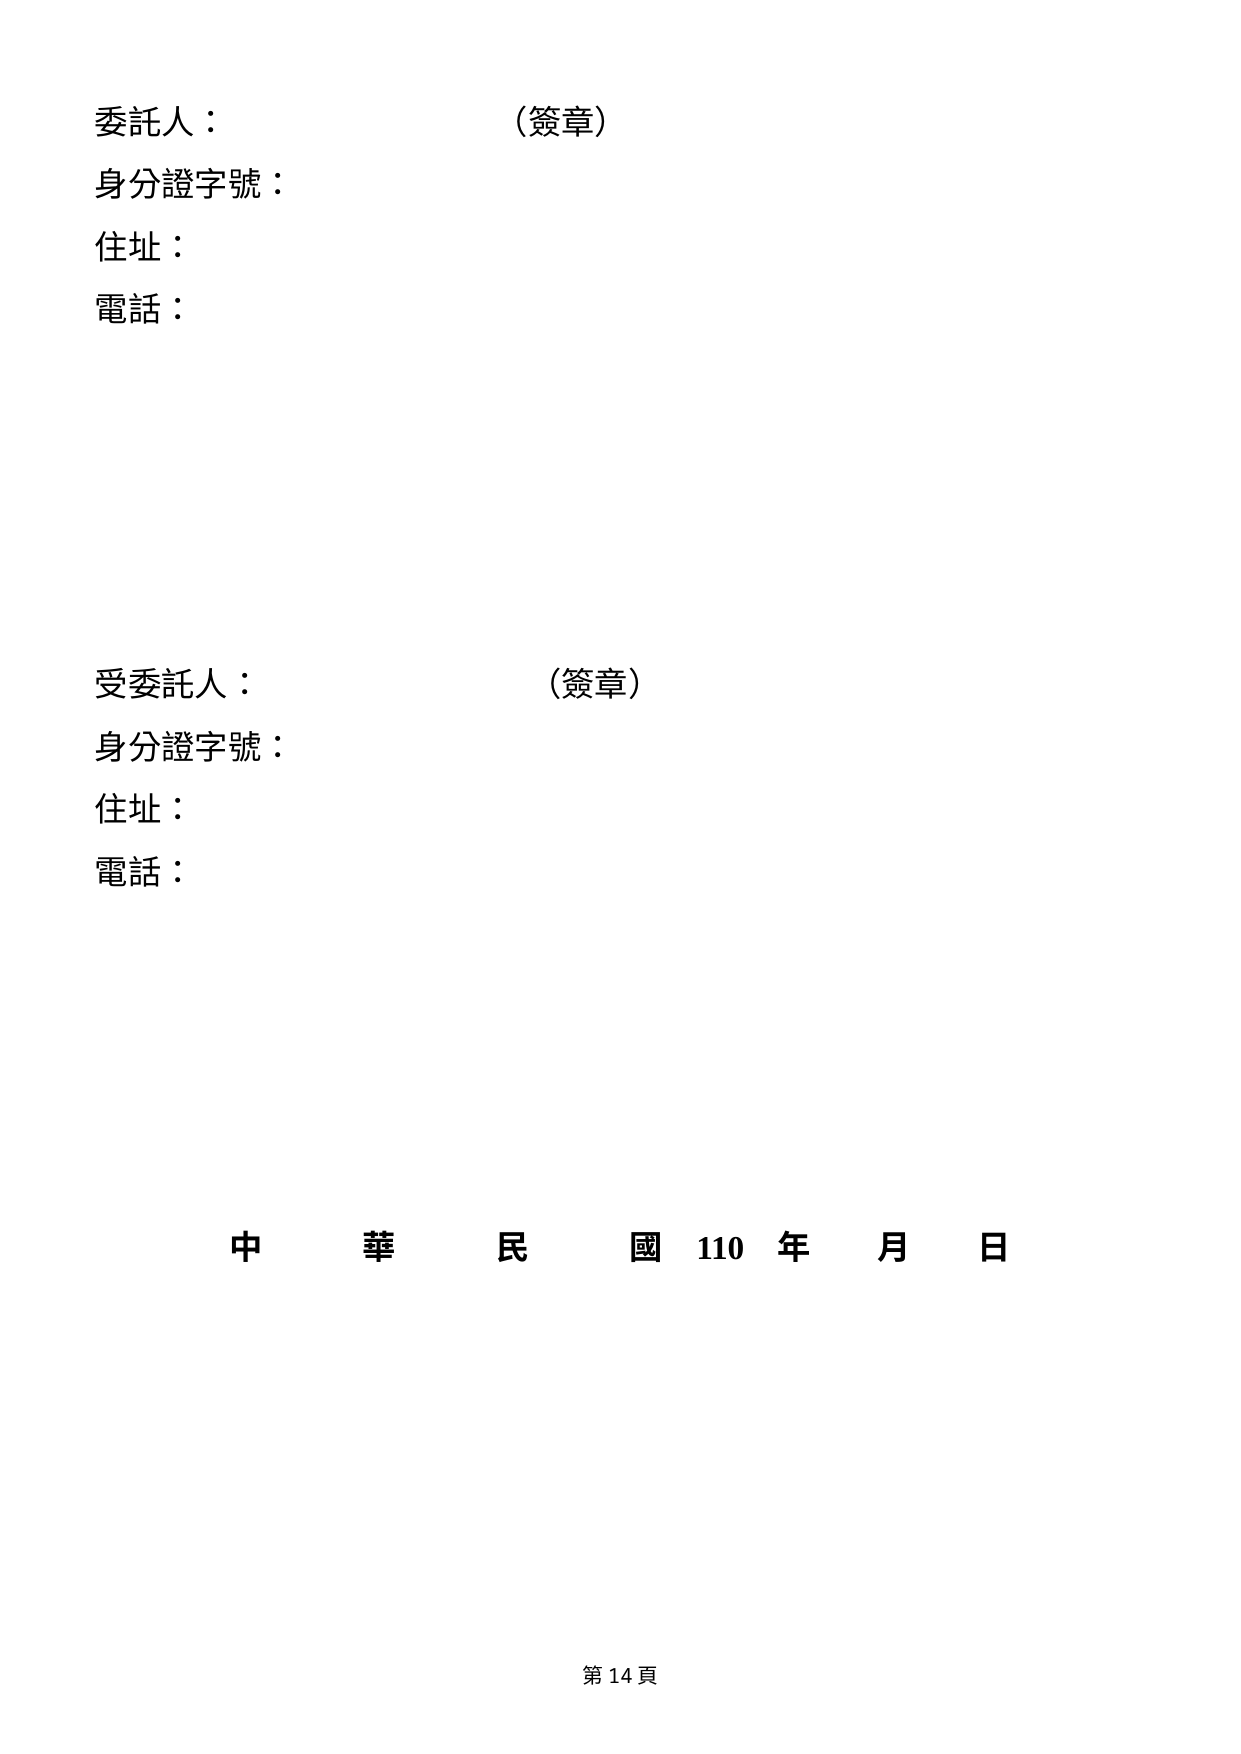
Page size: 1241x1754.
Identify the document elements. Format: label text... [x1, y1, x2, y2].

text 身分證字號： [94, 141, 1146, 203]
text 住址： [94, 766, 1146, 828]
text 電話： [94, 266, 1146, 328]
text 受委託人： （簽章） [94, 641, 1146, 703]
text 中 華 民 國 110 年 月 日 [94, 1203, 1146, 1266]
text 電話： [94, 828, 1146, 891]
text 身分證字號： [94, 703, 1146, 766]
text 住址： [94, 203, 1146, 266]
text 委託人： （簽章） [94, 78, 1146, 141]
